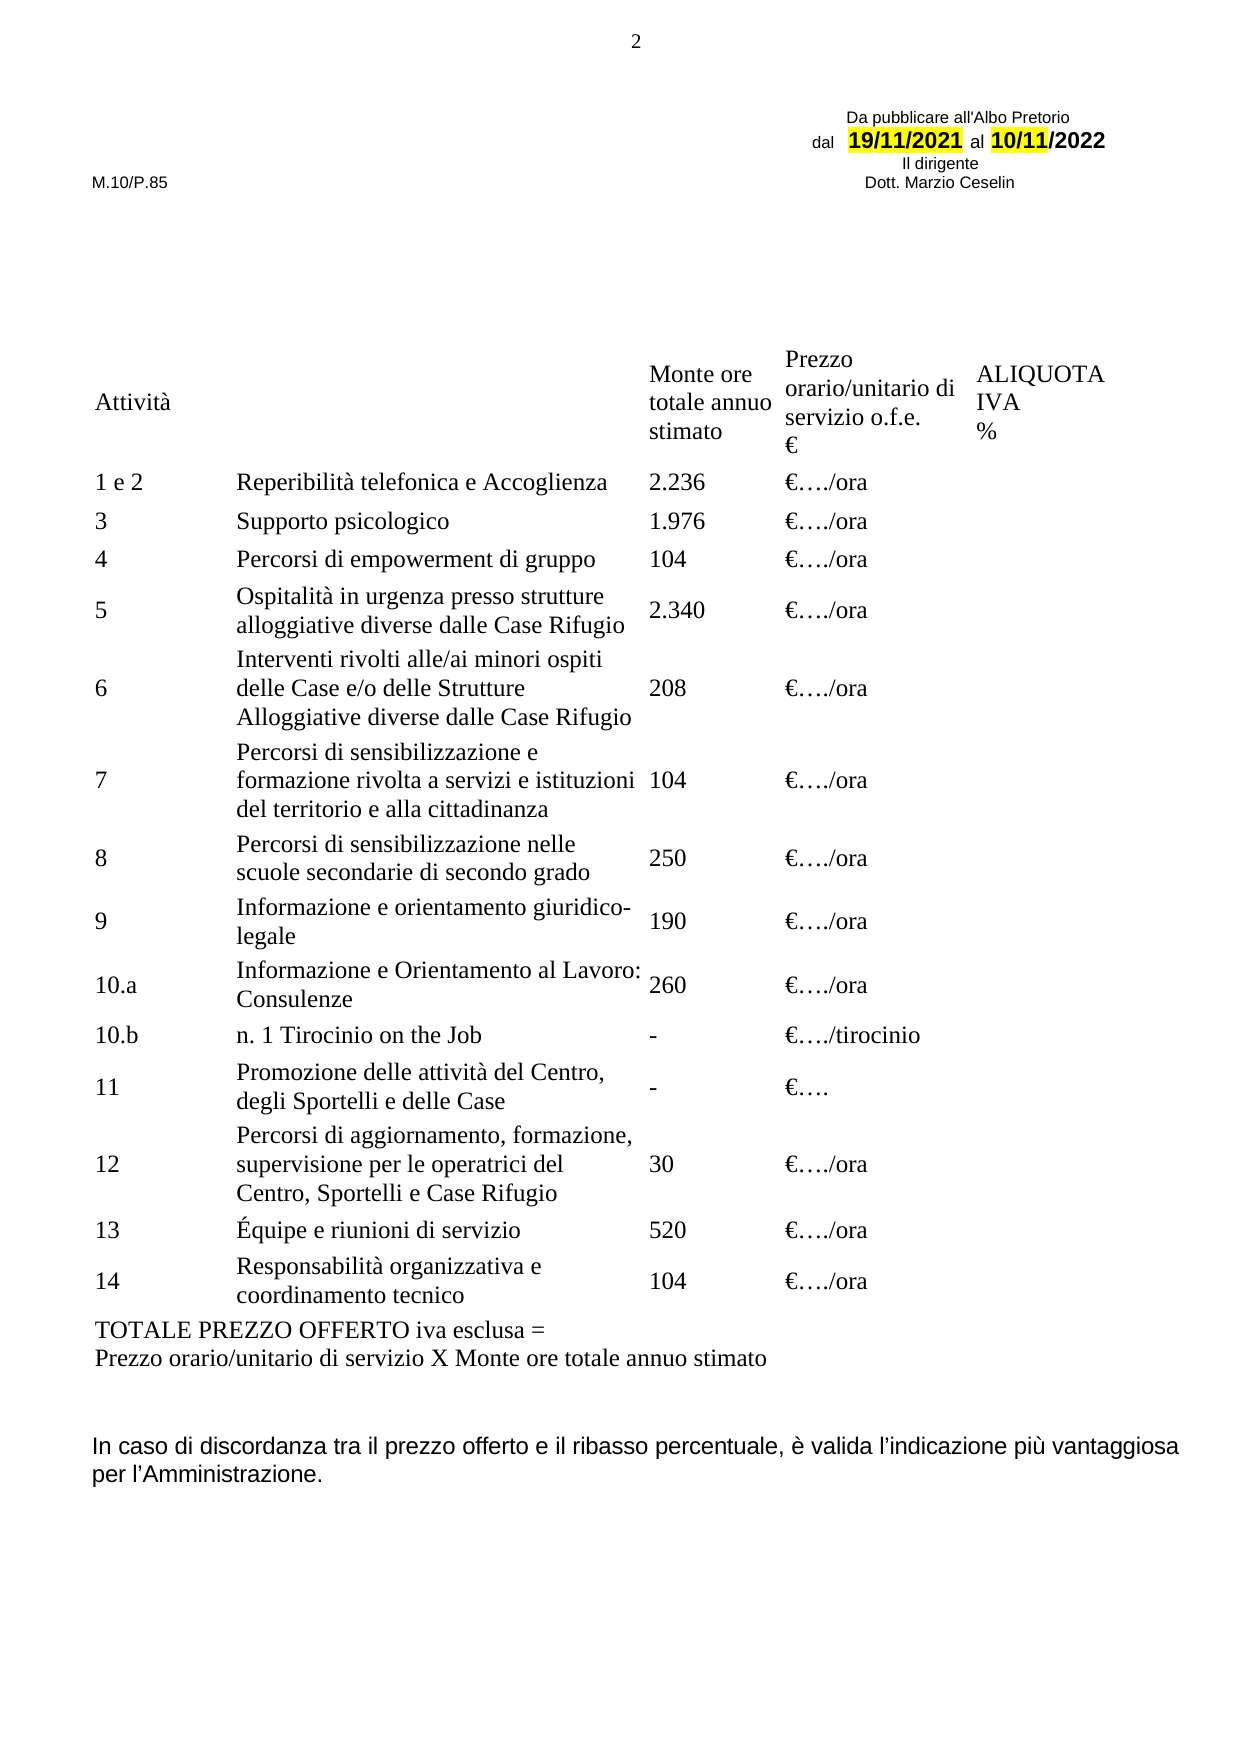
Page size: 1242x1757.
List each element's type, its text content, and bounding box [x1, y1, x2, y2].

table_cell 13 [92, 1210, 233, 1248]
table_cell €…./ora [782, 578, 973, 642]
table_cell 2.340 [646, 578, 782, 642]
table_cell 11 [92, 1054, 233, 1118]
table_cell - [646, 1054, 782, 1118]
table_cell Responsabilità organizzativa e coordinamento tecnico [233, 1249, 646, 1312]
table_cell Ospitalità in urgenza presso strutture alloggiative diverse dalle Case Rifugio [233, 578, 646, 642]
table_cell 14 [92, 1249, 233, 1312]
table_cell 1 e 2 [92, 462, 233, 501]
table_cell [973, 1210, 1120, 1248]
table_cell Percorsi di sensibilizzazione nelle scuole secondarie di secondo grado [233, 826, 646, 889]
table_cell 208 [646, 642, 782, 734]
table_cell 260 [646, 953, 782, 1016]
table_cell [973, 642, 1120, 734]
table_cell 8 [92, 826, 233, 889]
table_cell €…./ora [782, 953, 973, 1016]
table_cell [973, 462, 1120, 501]
table_cell Supporto psicologico [233, 501, 646, 539]
table_header Attività [92, 341, 646, 462]
table_cell [973, 734, 1120, 826]
table_cell 250 [646, 826, 782, 889]
table_cell 3 [92, 501, 233, 539]
table_header ALIQUOTA IVA % [973, 341, 1120, 462]
table_cell 4 [92, 540, 233, 578]
table_cell 10.b [92, 1016, 233, 1054]
table_cell €…./ora [782, 1118, 973, 1210]
text In caso di discordanza tra il prezzo offerto e il ribasso percentuale, è valida l’indicazione più vantaggiosa per l’Amministrazione. [92, 1432, 1180, 1487]
table_cell €…./ora [782, 889, 973, 952]
table_cell [973, 1118, 1120, 1210]
table_cell €…./ora [782, 462, 973, 501]
table_cell €…./ora [782, 1210, 973, 1248]
table_cell [973, 501, 1120, 539]
table_cell [973, 1312, 1120, 1375]
table_cell €…./ora [782, 501, 973, 539]
table_cell [973, 953, 1120, 1016]
table_cell 104 [646, 540, 782, 578]
table_cell €…./ora [782, 1249, 973, 1312]
table_cell Percorsi di sensibilizzazione e formazione rivolta a servizi e istituzioni del territorio e alla cittadinanza [233, 734, 646, 826]
table_header Monte ore totale annuo stimato [646, 341, 782, 462]
table_cell Interventi rivolti alle/ai minori ospiti delle Case e/o delle Strutture Alloggiative diverse dalle Case Rifugio [233, 642, 646, 734]
table_cell €…./ora [782, 826, 973, 889]
table_cell €…./ora [782, 540, 973, 578]
table_cell [973, 578, 1120, 642]
table_cell Percorsi di aggiornamento, formazione, supervisione per le operatrici del Centro, Sportelli e Case Rifugio [233, 1118, 646, 1210]
table_cell n. 1 Tirocinio on the Job [233, 1016, 646, 1054]
table_cell 1.976 [646, 501, 782, 539]
table_cell [973, 826, 1120, 889]
table_cell 2.236 [646, 462, 782, 501]
table_header Prezzo orario/unitario di servizio o.f.e. € [782, 341, 973, 462]
table_cell Équipe e riunioni di servizio [233, 1210, 646, 1248]
table_cell Informazione e orientamento giuridico-legale [233, 889, 646, 952]
table_cell [973, 1016, 1120, 1054]
table_cell 190 [646, 889, 782, 952]
table_cell [973, 540, 1120, 578]
table_cell Informazione e Orientamento al Lavoro: Consulenze [233, 953, 646, 1016]
table_cell 10.a [92, 953, 233, 1016]
table_cell 12 [92, 1118, 233, 1210]
table_cell €…./ora [782, 734, 973, 826]
table_cell [973, 889, 1120, 952]
table_cell 9 [92, 889, 233, 952]
table_cell [782, 1312, 973, 1375]
table_cell €…./ora [782, 642, 973, 734]
table_cell €…. [782, 1054, 973, 1118]
table_cell 104 [646, 734, 782, 826]
table_cell 7 [92, 734, 233, 826]
table_cell [973, 1249, 1120, 1312]
table_cell 104 [646, 1249, 782, 1312]
table_cell 520 [646, 1210, 782, 1248]
table_cell - [646, 1016, 782, 1054]
table_cell €…./tirocinio [782, 1016, 973, 1054]
table_cell 30 [646, 1118, 782, 1210]
table_cell 5 [92, 578, 233, 642]
table_cell [973, 1054, 1120, 1118]
table_cell TOTALE PREZZO OFFERTO iva esclusa = Prezzo orario/unitario di servizio X Monte ore totale annuo stimato [92, 1312, 782, 1375]
table_cell Promozione delle attività del Centro, degli Sportelli e delle Case [233, 1054, 646, 1118]
table_cell Reperibilità telefonica e Accoglienza [233, 462, 646, 501]
table_cell Percorsi di empowerment di gruppo [233, 540, 646, 578]
table_cell 6 [92, 642, 233, 734]
